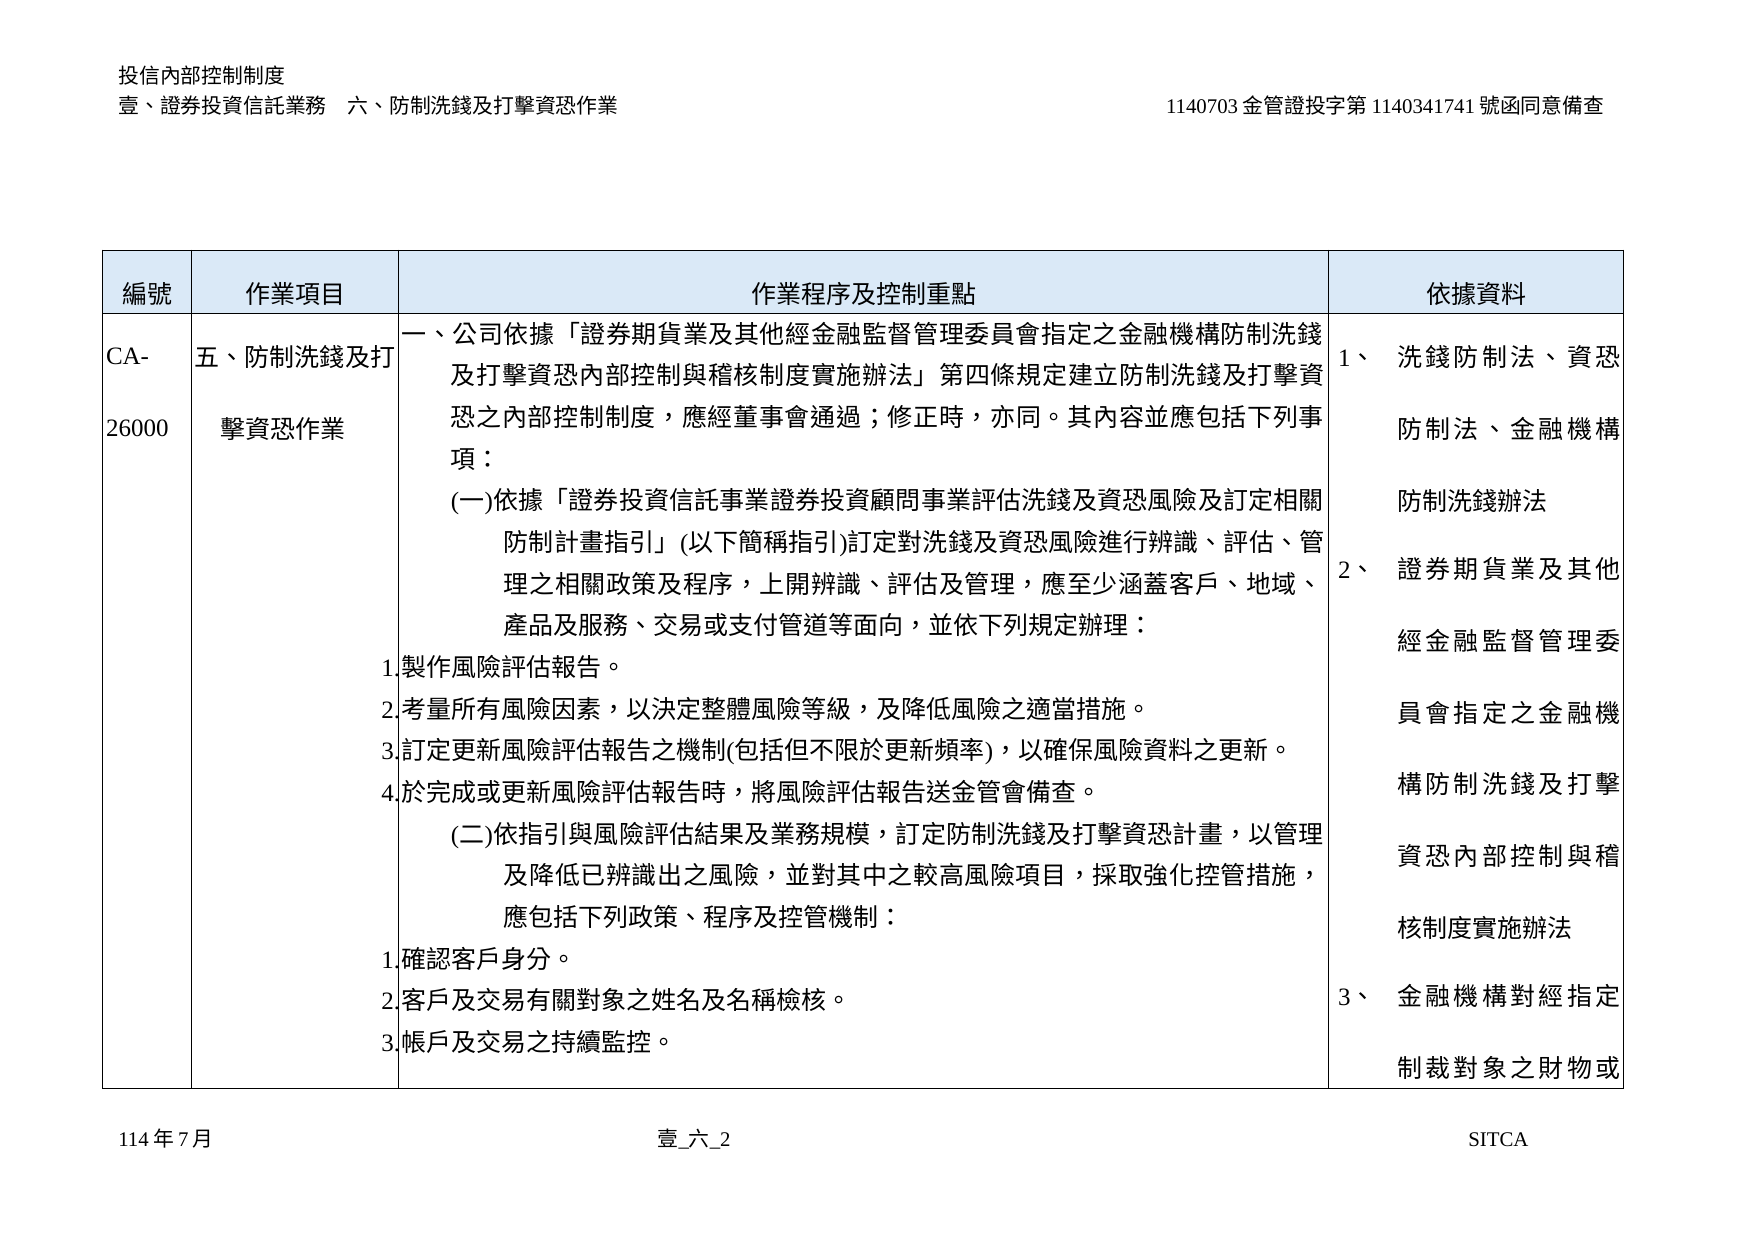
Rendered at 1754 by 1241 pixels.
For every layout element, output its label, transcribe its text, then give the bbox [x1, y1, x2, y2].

table_header 作業項目 [192, 251, 398, 313]
table_cell 一、公司依據「證券期貨業及其他經金融監督管理委員會指定之金融機構防制洗錢及打擊資恐內部控制與稽核制度實施辦法」第四條規定建立防制洗錢及打擊資恐之內部控制制度，應經董事會通過；修正時，亦同。其內容並應包括下列事項： (一)依據「證券投資信託事業證券投資顧問事業評估洗錢及資恐風險及訂定相關防制計畫指引」(以下簡稱指引)訂定對洗錢及資恐風險進行辨識、評估、管理之相關政策及程序，上開辨識、評估及管理，應至少涵蓋客戶、地域、產品及服務、交易或支付管道等面向，並依下列規定辦理： 製作風險評估報告。 考量所有風險因素，以決定整體風險等級，及降低風險之適當措施。 訂定更新風險評估報告之機制(包括但不限於更新頻率)，以確保風險資料之更新。 於完成或更新風險評估報告時，將風險評估報告送金管會備查。 (二)依指引與風險評估結果及業務規模，訂定防制洗錢及打擊資恐計畫，以管理及降低已辨識出之風險，並對其中之較高風險項目，採取強化控管措施，應包括下列政策、程序及控管機制： 確認客戶身分。 客戶及交易有關對象之姓名及名稱檢核。 帳戶及交易之持續監控。 紀錄保存。 一定金額以上通貨交易申報。 疑似洗錢或資恐交易申報及依據資恐防制法之通報 指定防制洗錢及打擊資恐專責主管負責遵循事宜。 員工遴選及任用程序。 持續性員工訓練計畫。 測試防制洗錢及打擊資恐機制有效性之獨立稽核功能。 其他依防制洗錢及打擊資恐相關法令及金管會規定之事項。 (三)監督控管防制洗錢及打擊資恐法令遵循及防制洗錢與擊資恐計畫執行之標準作業程序，並納入自行評估及內部稽核項目，且於必要時予以強化。 (四)風險辨識與控管措施 公司應依業務性質及規模、產品與服務複雜程度、分支機構提供之服務範圍、客戶組成等相關因素，以識別、評估其洗錢及資恐風險，並至少訂定地域、客戶、產品及服務、交易或支付管道等具體風險評估項目。 確認客戶身分 於客戶疑似使用人頭、虛設行號、查證代理人之事實及身分資料有困難等異常情形，客戶無法提出合理說明等情形者，應婉拒建立業務關係或交易。 應依規定於適當時機、採取適當措施確認客戶身分，且運用適當之風險管理機制確認客戶及其實質受益人、高階管理人員身分。 於完成確認客戶身分前，未與客戶建立業務關係或進行臨時性交易，但符合相關情形者，不在此限。 應針對辨識為高風險或具特定高風險因子之客戶加強客戶審查措施，且在建立或新增業務往來關係前，依公司內部風險考量，所訂核准層級之高階管理人員同意。 (五)疑似洗錢或資恐交易態樣之辨別 應依公司本身資產規模、地域分布、業務特點、客群性質及交易特徵，並參照內部之洗錢及資恐風險評估或日常資訊等，就投信投顧公會訂定之疑似洗錢、資恐或資助武擴交易態樣中選擇或自行發展契合本身之態樣。 (六)持續審查與監控 對於已確定風險等級之既有客戶，應依客戶重要性及風險程度，對現有客戶身分資料進行審查，並在適當時間對已存在之往來關係進行審查及適時調整風險等級。 定期檢視其辨識客戶及實質受益人身分所取得之資訊是否足夠，並確保該等資訊之更新。 就辨識為高風險之客戶，應至少每年檢視一次，就具特定高風險因子之客戶應增加進行客戶之審查頻率。 應以風險基礎方法，建立帳戶及交易監控政策與程序(應至少包括完整之監控型態、參數設定、金額門檻、預警案件與監控案件之執行程序、監控案件之檢視程序及申報標準)，並利用資訊系統，輔助發現疑似洗錢或資恐交易。 針對高風險客戶與具特定高風險因子之客戶之業務往來關係採取強化之持續監督。 (七)疑似洗錢或資恐交易之申報 對於發現異常交易，各單位承辦人員應即陳報督導主管。 申報書經單位主管核定並轉送專責主管核定後，即向法務部調查局申報，核定後之申報期限不得逾二個營業日，且應於會計年度終了後15日內將上一年度所申報之態樣項目及其件數，函報金管會備查，並副知投信投顧公會。 對屬明顯重大緊急之疑似洗錢或資恐交易之申報，應立即以傳真或其它可行方式儘速向法務部調查局申報，並立即補辦書面資料。 二、若公司設有分公司(或子公司)，公司應訂定集團層次之防制洗錢與打擊資恐計畫，於集團內之分公司(或子公司)施行。內容包括前項政策、程序及控管機制，並應在符合我國及國外分公司(或子公司)所在地資料保密法令規定之情形下，訂定下列事項： 為確認客戶身分與洗錢及資恐風險管理目的所需之集團內資訊分享政策及程序。 為防制洗錢及打擊資恐目的，於有必要時，依集團層次法令遵循、稽核及防制洗錢及打擊資恐功能，得要求分公司(或子公司)提供有關客戶、帳戶及交易資訊，並應包括異常交易或活動之資訊及所為之分析；必要時，亦得透過集團管理功能使分公司（或子公司）取得上述資訊。 對運用被交換資訊及其保密之安全防護，包括防範資料洩露之安全防護。 三、公司應確保國外分公司(或子公司)，在符合當地法令情形下，實施與總公司(或母公司)一致之防制洗錢及打擊資恐措施。當總公司(或母公司)與分公司(或子公司)所在國之最低要求不同時，分公司(或子公司)應就兩地選擇較高標準者作為遵循依據，惟就標準高低之認定有疑義時，以總公司(或母公司)所在國之主管機關之認定為依據；倘因外國法規禁止，致無法採行與總公司(或母公司)相同標準時，應採取合宜之額外措施，以管理洗錢及資恐風險，並向金管會申報。 四、在臺之外國金融機構集團分公司或子公司就上揭作業程序一、(一)及(二)應依據「證券投資信託事業證券投資顧問事業評估洗錢及資恐風險及訂定相關防制計畫指引」訂定之洗錢及資恐風險辨識、評估、管理相關政策、程序，及防制洗錢及打擊資恐計畫所須包括之政策、程序及控管機制，若母集團已建立不低於我國規定且不違反我國法規情形者，在臺分公司或子公司得適用母集團之規定。 五、相關資料之保存 對於國內外交易之所有必要紀錄，應至少保存5年(但法律另有較長保存期間規定者，從其規定)，且應包括進行交易的各方姓名或帳號、交易日期與貨幣種類及金額。 所保存之交易紀錄應足以重建個別交易。 對一定金額以上大額通貨交易及對疑似洗錢或資恐交易之申報，其申報之相關紀錄憑證，應以原本方式至少保存5年。 六、專責人員與主管之設置 公司應依規模、風險等配置適足之防制洗錢及打擊資恐專責人員，且該等人員無與防制洗錢職責有利益衝突之兼職。 專責人員應符合相關資格條件，且每年至少參加內部或外部訓練單位所辦12小時防制洗錢及打擊資恐教育訓練。 由董事會指派高階主管一名擔任專責主管，且該主管並無與防制洗錢職責有利益衝突之兼職，該專責主管至少每半年向董事會及監察人(或審計委員會)報告。 專責主管符合相關資格條件，且每年至少參加內部或外部訓練單位所辦12 小時防制洗錢及打擊資恐教育訓練。 (除上揭作業程序與控制重點外，公司應依據洗錢防制法、資恐防制法、金融機構防制洗錢辦法、證券期貨業及其他經金融監督管理委員會指定之金融機構防制洗錢及打擊資恐內部控制與稽核制度實施辦法、金融機構對經指定制裁對象之財物或財產上利益及所在地通報辦法、投信投顧公會注意事項範本及各公司所訂之政策、程序及控管機制等規範，自行訂定相關作業程序及控制重點) [399, 314, 1328, 1087]
table_header 編號 [103, 251, 191, 313]
table_header 依據資料 [1329, 251, 1623, 313]
table_cell 洗錢防制法、資恐防制法、金融機構防制洗錢辦法 證券期貨業及其他經金融監督管理委員會指定之金融機構防制洗錢及打擊資恐內部控制與稽核制度實施辦法 金融機構對經指定制裁對象之財物或 [1329, 314, 1623, 1087]
table_header 作業程序及控制重點 [399, 251, 1328, 313]
table_cell 五、防制洗錢及打擊資恐作業 [192, 314, 398, 1087]
table_cell CA-26000 [103, 314, 191, 1087]
